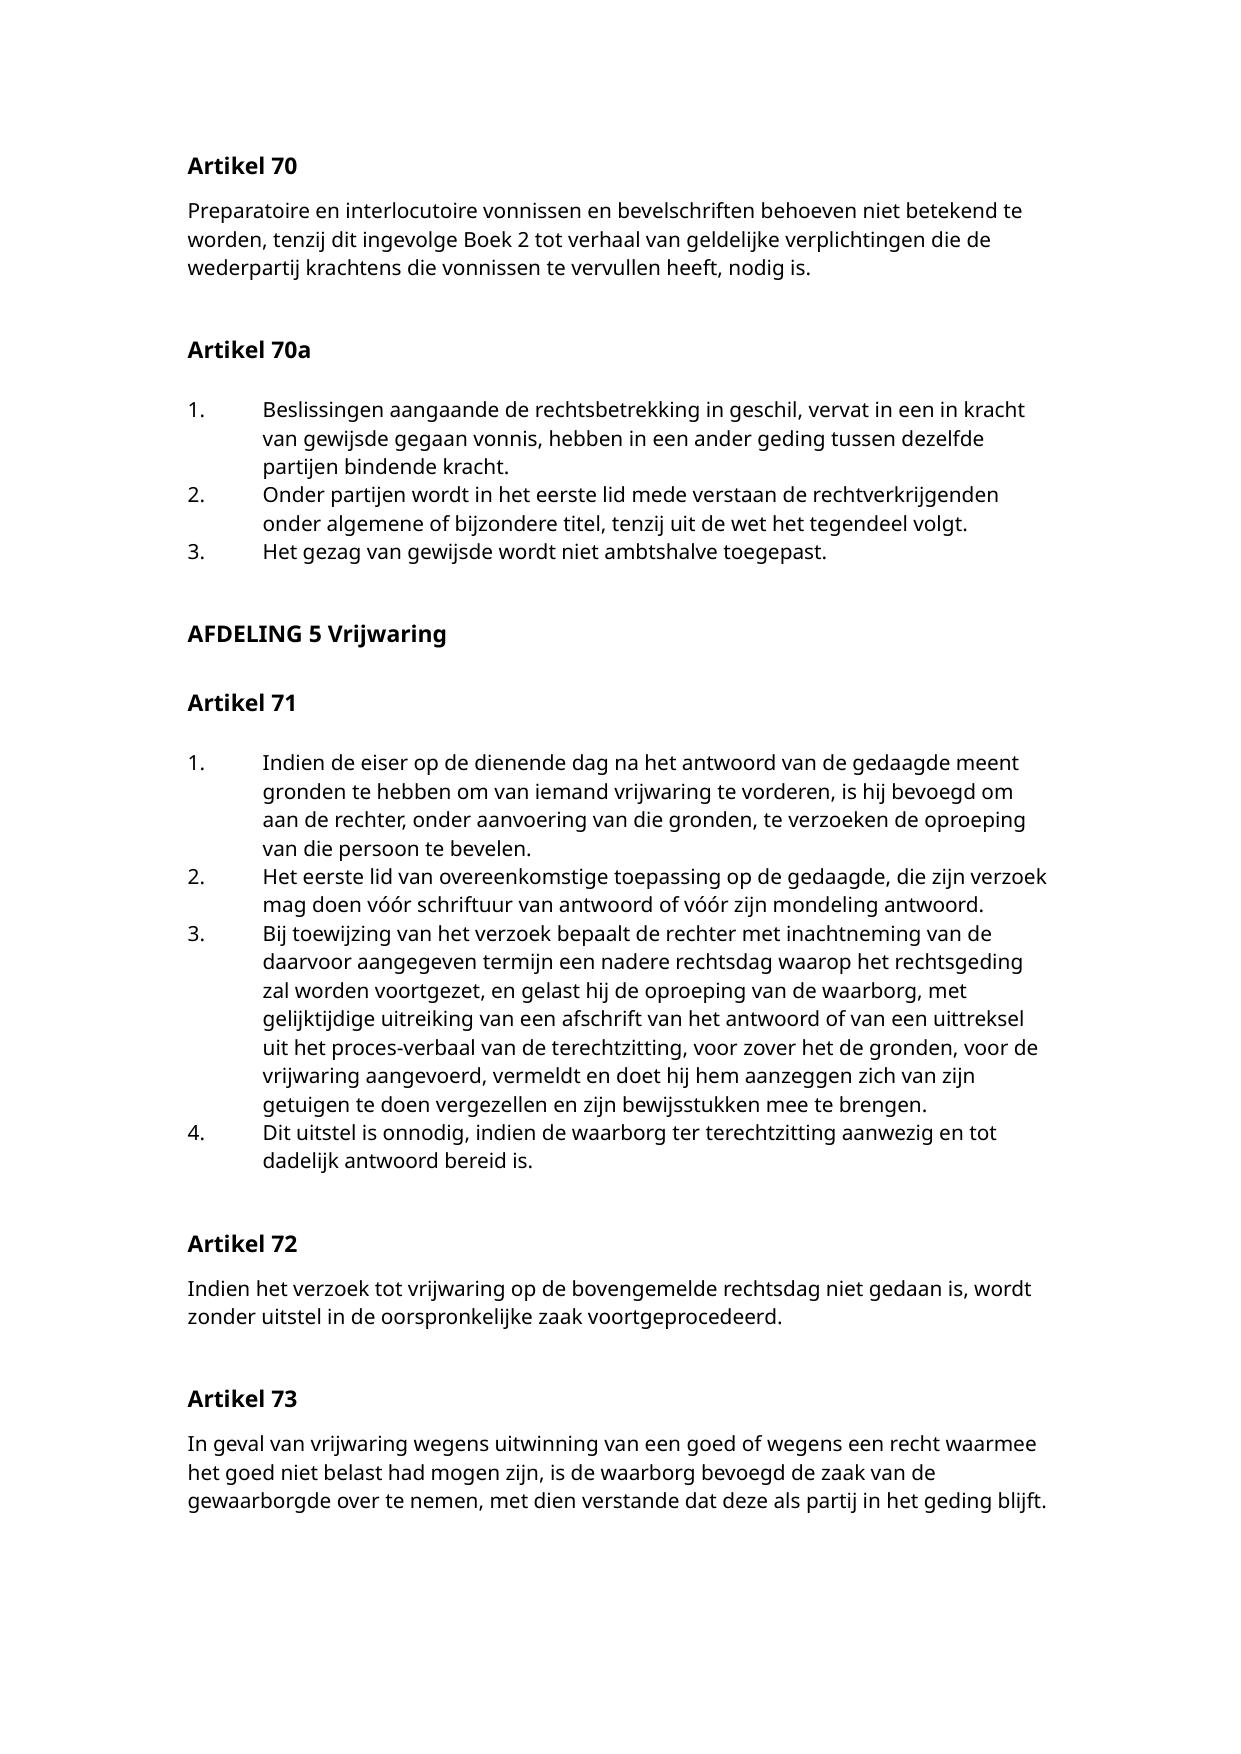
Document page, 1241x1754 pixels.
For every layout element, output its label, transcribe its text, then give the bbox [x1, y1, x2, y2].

subtitle Artikel 73 [187, 1383, 1053, 1414]
list Bij toewijzing van het verzoek bepaalt de rechter met inachtneming van de daarvoor aangegeven termijn een nadere rechtsdag waarop het rechtsgeding zal worden voortgezet, en gelast hij de oproeping van de waarborg, met gelijktijdige uitreiking van een afschrift van het antwoord of van een uittreksel uit het proces-verbaal van de terechtzitting, voor zover het de gronden, voor de vrijwaring aangevoerd, vermeldt en doet hij hem aanzeggen zich van zijn getuigen te doen vergezellen en zijn bewijsstukken mee te brengen. [187, 919, 1053, 1118]
text Preparatoire en interlocutoire vonnissen en bevelschriften behoeven niet betekend te worden, tenzij dit ingevolge Boek 2 tot verhaal van geldelijke verplichtingen die de wederpartij krachtens die vonnissen te vervullen heeft, nodig is. [187, 196, 1053, 282]
subtitle AFDELING 5 Vrijwaring [187, 618, 1053, 650]
subtitle Artikel 70a [187, 334, 1053, 365]
subtitle Artikel 71 [187, 687, 1053, 718]
list Dit uitstel is onnodig, indien de waarborg ter terechtzitting aanwezig en tot dadelijk antwoord bereid is. [187, 1118, 1053, 1175]
list Het gezag van gewijsde wordt niet ambtshalve toegepast. [187, 537, 1053, 566]
list Indien de eiser op de dienende dag na het antwoord van de gedaagde meent gronden te hebben om van iemand vrijwaring te vorderen, is hij bevoegd om aan de rechter, onder aanvoering van die gronden, te verzoeken de oproeping van die persoon te bevelen. [187, 748, 1053, 862]
list Onder partijen wordt in het eerste lid mede verstaan de rechtverkrijgenden onder algemene of bijzondere titel, tenzij uit de wet het tegendeel volgt. [187, 481, 1053, 537]
text In geval van vrijwaring wegens uitwinning van een goed of wegens een recht waarmee het goed niet belast had mogen zijn, is de waarborg bevoegd de zaak van de gewaarborgde over te nemen, met dien verstande dat deze als partij in het geding blijft. [187, 1429, 1053, 1515]
list Het eerste lid van overeenkomstige toepassing op de gedaagde, die zijn verzoek mag doen vóór schriftuur van antwoord of vóór zijn mondeling antwoord. [187, 862, 1053, 919]
subtitle Artikel 70 [187, 150, 1053, 181]
subtitle Artikel 72 [187, 1227, 1053, 1259]
list Beslissingen aangaande de rechtsbetrekking in geschil, vervat in een in kracht van gewijsde gegaan vonnis, hebben in een ander geding tussen dezelfde partijen bindende kracht. [187, 395, 1053, 481]
text Indien het verzoek tot vrijwaring op de bovengemelde rechtsdag niet gedaan is, wordt zonder uitstel in de oorspronkelijke zaak voortgeprocedeerd. [187, 1274, 1053, 1331]
